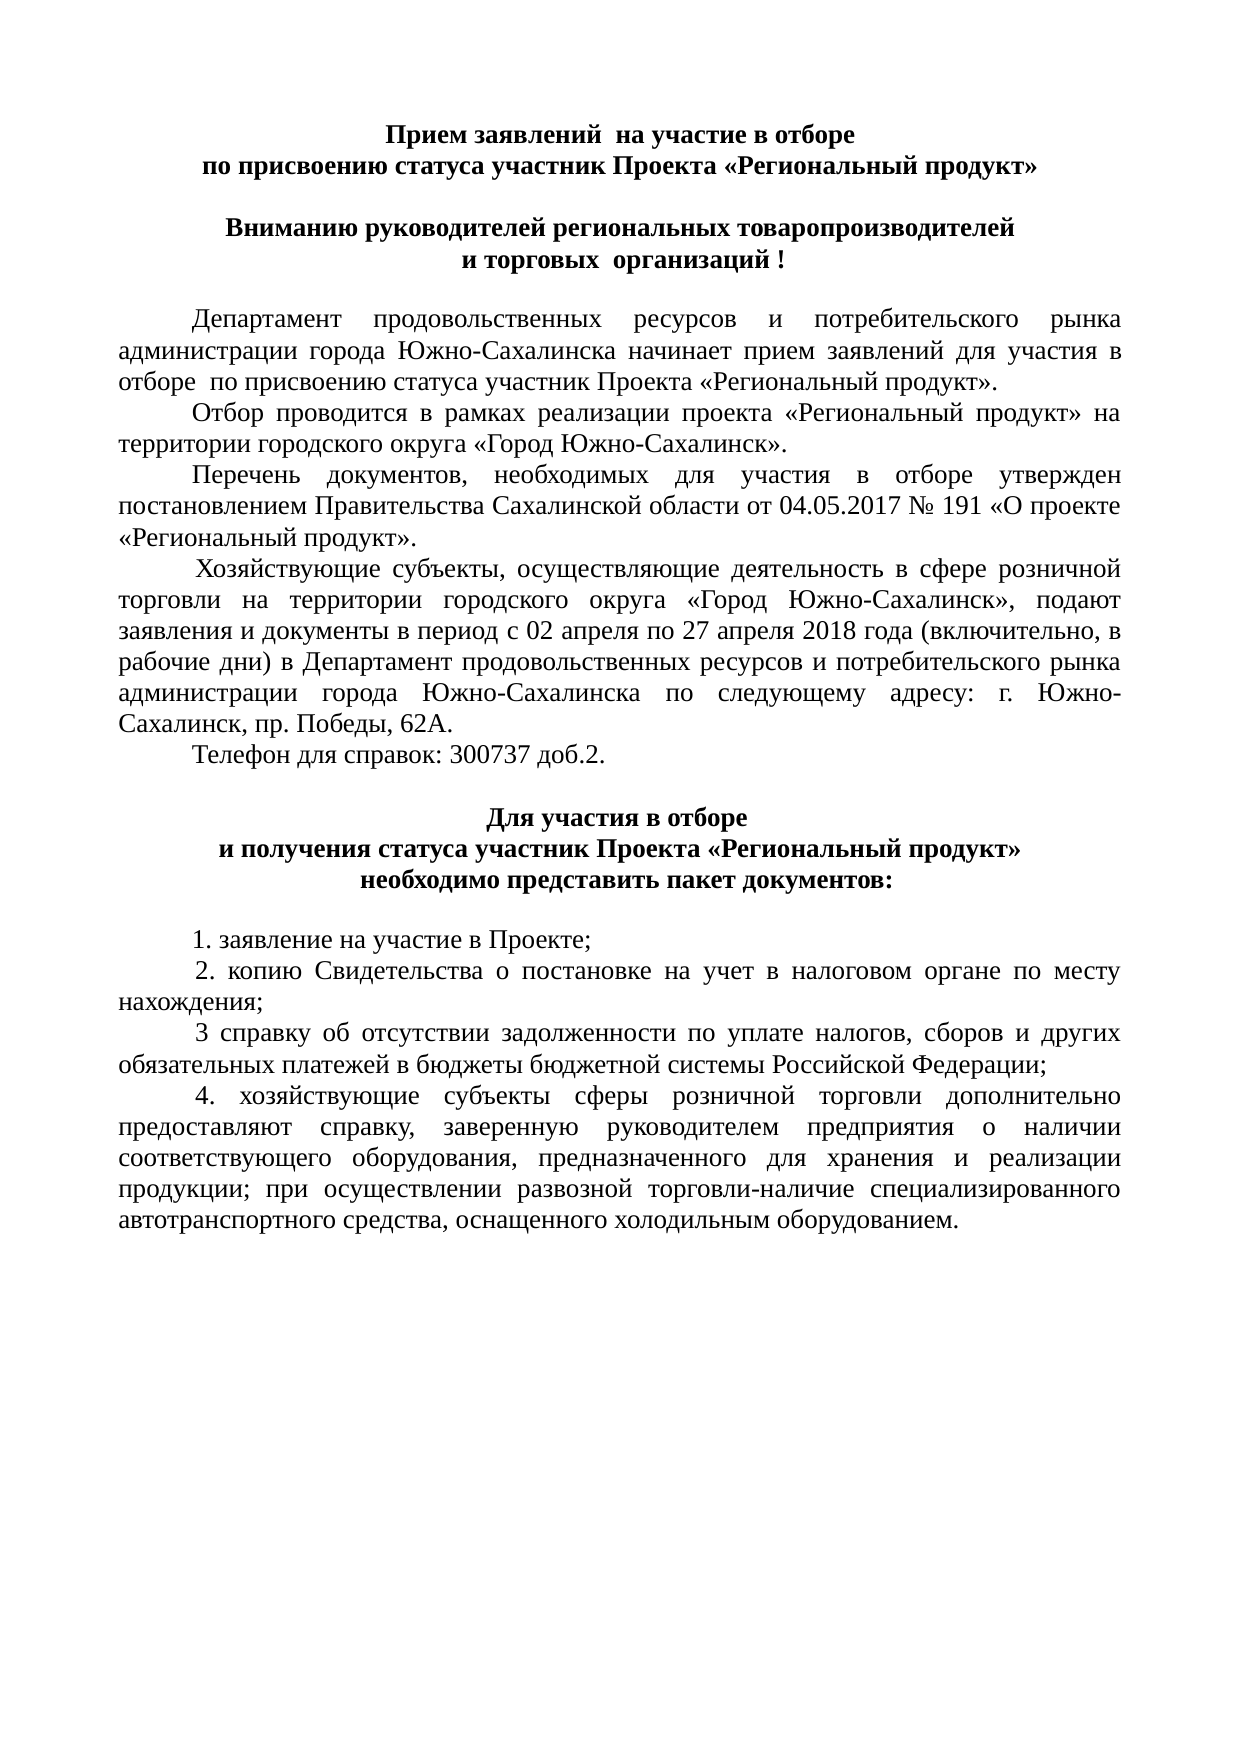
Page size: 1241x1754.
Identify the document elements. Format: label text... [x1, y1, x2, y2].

text Перечень документов, необходимых для участия в отборе утвержден постановлением Правительства Сахалинской области от 04.05.2017 № 191 «О проекте «Региональный продукт». [118, 458, 1122, 552]
text Прием заявлений на участие в отборе [118, 118, 1122, 149]
text и получения статуса участник Проекта «Региональный продукт» [118, 832, 1122, 863]
text необходимо представить пакет документов: [118, 863, 1122, 894]
text Хозяйствующие субъекты, осуществляющие деятельность в сфере розничной торговли на территории городского округа «Город Южно-Сахалинск», подают заявления и документы в период с 02 апреля по 27 апреля 2018 года (включительно, в рабочие дни) в Департамент продовольственных ресурсов и потребительского рынка администрации города Южно-Сахалинска по следующему адресу: г. Южно-Сахалинск, пр. Победы, 62А. [118, 552, 1122, 739]
text 3 справку об отсутствии задолженности по уплате налогов, сборов и других обязательных платежей в бюджеты бюджетной системы Российской Федерации; [118, 1017, 1122, 1079]
text 2. копию Свидетельства о постановке на учет в налоговом органе по месту нахождения; [118, 954, 1122, 1017]
text Отбор проводится в рамках реализации проекта «Региональный продукт» на территории городского округа «Город Южно-Сахалинск». [118, 396, 1122, 458]
text Для участия в отборе [118, 801, 1122, 832]
text Вниманию руководителей региональных товаропроизводителей [118, 212, 1122, 243]
text 1. заявление на участие в Проекте; [118, 923, 1122, 954]
text Телефон для справок: 300737 доб.2. [118, 739, 1122, 770]
text по присвоению статуса участник Проекта «Региональный продукт» [118, 149, 1122, 180]
text и торговых организаций ! [118, 243, 1122, 274]
text 4. хозяйствующие субъекты сферы розничной торговли дополнительно предоставляют справку, заверенную руководителем предприятия о наличии соответствующего оборудования, предназначенного для хранения и реализации продукции; при осуществлении развозной торговли-наличие специализированного автотранспортного средства, оснащенного холодильным оборудованием. [118, 1079, 1122, 1234]
text Департамент продовольственных ресурсов и потребительского рынка администрации города Южно-Сахалинска начинает прием заявлений для участия в отборе по присвоению статуса участник Проекта «Региональный продукт». [118, 303, 1122, 396]
